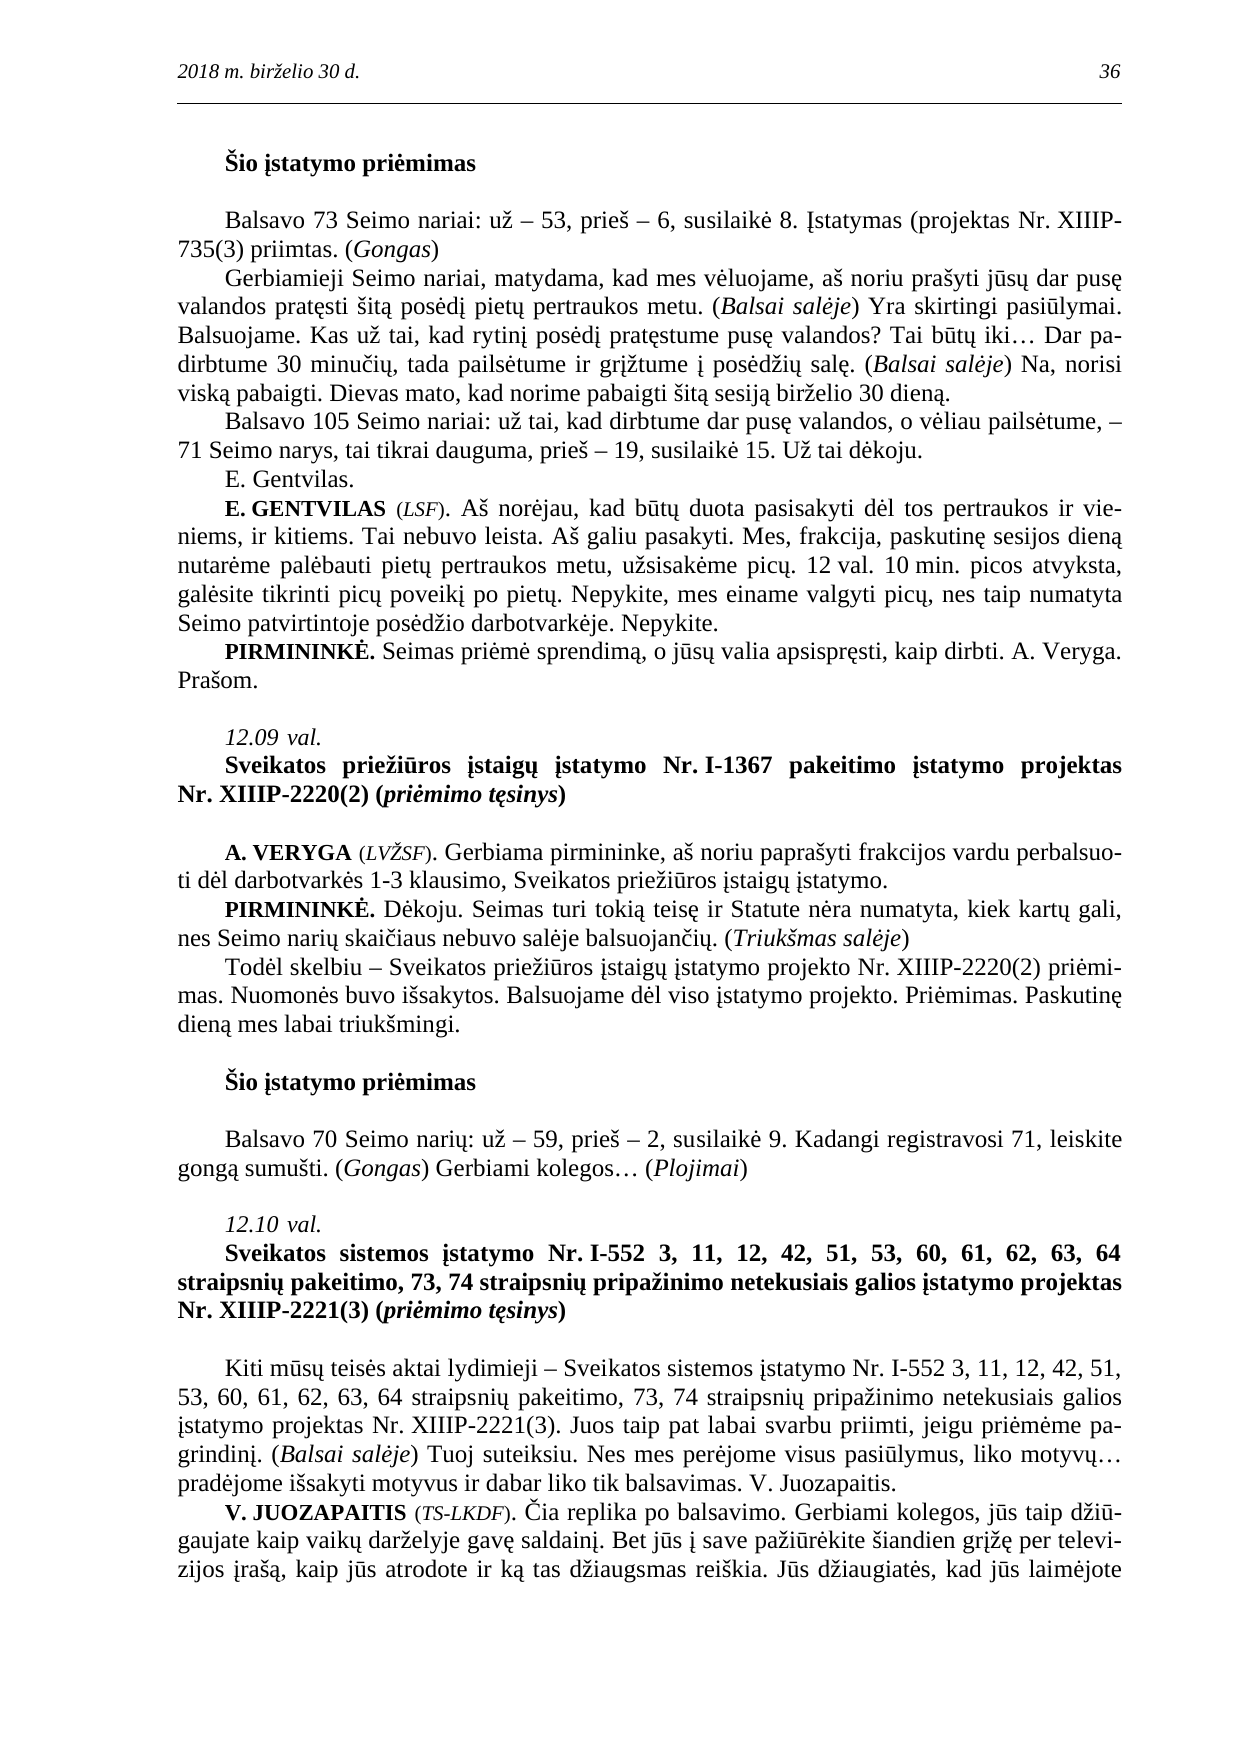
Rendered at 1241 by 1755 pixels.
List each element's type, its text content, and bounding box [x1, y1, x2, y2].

text 12.10 val. [224, 1210, 1122, 1238]
text Svei­ka­tos prie­žiū­ros įstai­gų įsta­ty­mo Nr. I-1367 pa­kei­ti­mo įsta­ty­mo pro­jek­tas Nr. XIIIP-2220(2) (pri­ėmi­mo tę­si­nys) [177, 750, 1122, 808]
text Bal­sa­vo 105 Sei­mo na­riai: už tai, kad dirb­tu­me dar pu­sę va­lan­dos, o vė­liau pail­sė­tu­me, – 71 Sei­mo na­rys, tai tik­rai dau­gu­ma, prieš – 19, su­si­lai­kė 15. Už tai dė­ko­ju. [177, 406, 1122, 464]
text 12.09 val. [224, 723, 1122, 750]
text Bal­sa­vo 70 Sei­mo na­rių: už – 59, prieš – 2, su­si­lai­kė 9. Ka­dan­gi re­gist­ra­vo­si 71, leis­ki­te gon­gą su­muš­ti. (Gon­gas) Ger­bia­mi ko­le­gos… (Plo­ji­mai) [177, 1124, 1122, 1182]
text Ki­ti mū­sų tei­sės ak­tai ly­di­mie­ji – Svei­ka­tos sis­te­mos įsta­ty­mo Nr. I-552 3, 11, 12, 42, 51, 53, 60, 61, 62, 63, 64 straips­nių pa­kei­ti­mo, 73, 74 straips­nių pri­pa­ži­ni­mo ne­te­ku­siais ga­lios įsta­ty­mo pro­jek­tas Nr. XIIIP-2221(3). Juos taip pat la­bai svar­bu pri­im­ti, jei­gu pri­ėmė­me pa­grin­di­nį. (Bal­sai sa­lė­je) Tuoj su­teik­siu. Nes mes per­ėjo­me vi­sus pa­siū­ly­mus, li­ko mo­ty­vų… pra­dė­jo­me iš­sa­ky­ti mo­ty­vus ir da­bar li­ko tik bal­sa­vi­mas. V. Juo­za­pai­tis. [177, 1353, 1122, 1497]
text PIRMININKĖ. Dė­ko­ju. Sei­mas tu­ri to­kią tei­sę ir Sta­tu­te nė­ra nu­ma­ty­ta, kiek kar­tų ga­li, nes Sei­mo na­rių skai­čiaus ne­bu­vo sa­lė­je bal­suo­jan­čių. (Triukš­mas sa­lė­je) [177, 894, 1122, 952]
text Šio įsta­ty­mo pri­ėmi­mas [177, 1067, 1122, 1095]
text PIRMININKĖ. Sei­mas pri­ėmė spren­di­mą, o jū­sų va­lia ap­si­spręs­ti, kaip dirb­ti. A. Ve­ry­ga. Pra­šom. [177, 636, 1122, 694]
text V. JUOZAPAITIS (TS-LKDF). Čia re­pli­ka po bal­sa­vi­mo. Ger­bia­mi ko­le­gos, jūs taip džiū­gau­ja­te kaip vai­kų dar­že­ly­je ga­vę sal­dai­nį. Bet jūs į sa­ve pa­žiū­rė­ki­te šian­dien grį­žę per te­le­vi­zi­jos įra­šą, kaip jūs at­ro­do­te ir ką tas džiaugs­mas reiš­kia. Jūs džiau­gia­tės, kad jūs lai­mė­jo­te [177, 1497, 1122, 1583]
text E. GENTVILAS (LSF). Aš no­rė­jau, kad bū­tų duo­ta pa­si­sa­ky­ti dėl tos per­trau­kos ir vie­niems, ir ki­tiems. Tai ne­bu­vo leis­ta. Aš ga­liu pa­sa­ky­ti. Mes, frak­ci­ja, pas­ku­ti­nę se­si­jos die­ną nu­ta­rė­me pa­lė­bau­ti pie­tų per­trau­kos me­tu, už­si­sa­kė­me pi­cų. 12 val. 10 min. pi­cos at­vyks­ta, ga­lė­si­te tik­rin­ti pi­cų po­vei­kį po pie­tų. Ne­py­ki­te, mes ei­na­me val­gy­ti pi­cų, nes taip nu­ma­ty­ta Sei­mo pa­tvir­tin­to­je po­sė­džio dar­bo­tvarkėje. Ne­py­ki­te. [177, 493, 1122, 636]
text Ger­bia­mie­ji Sei­mo na­riai, ma­ty­da­ma, kad mes vė­luo­ja­me, aš no­riu pra­šy­ti jū­sų dar pu­sę va­lan­dos pra­tęs­ti ši­tą po­sė­dį pie­tų per­trau­kos me­tu. (Bal­sai sa­lė­je) Yra skir­tin­gi pa­siū­ly­mai. Bal­suo­ja­me. Kas už tai, kad ry­ti­nį po­sė­dį pra­tęs­tu­me pu­sę va­lan­dos? Tai bū­tų iki… Dar pa­dirb­tu­me 30 mi­nu­čių, ta­da pail­sė­tu­me ir grįž­tu­me į po­sė­džių sa­lę. (Bal­sai sa­lė­je) Na, no­ri­si vis­ką pa­baig­ti. Die­vas ma­to, kad no­ri­me pa­baig­ti ši­tą se­si­ją bir­že­lio 30 die­ną. [177, 263, 1122, 406]
text A. VERYGA (LVŽSF). Ger­bia­ma pir­mi­nin­ke, aš no­riu pa­pra­šy­ti frak­ci­jos var­du per­bal­suo­ti dėl dar­bo­tvarkės 1-3 klau­si­mo, Svei­ka­tos prie­žiū­ros įstai­gų įsta­ty­mo. [177, 837, 1122, 894]
text Svei­ka­tos sis­te­mos įsta­ty­mo Nr. I-552 3, 11, 12, 42, 51, 53, 60, 61, 62, 63, 64 straipsnių pa­kei­ti­mo, 73, 74 straips­nių pri­pa­ži­ni­mo ne­te­ku­siais ga­lios įsta­ty­mo pro­jek­tas Nr. XIIIP-2221(3) (pri­ėmi­mo tę­si­nys) [177, 1238, 1122, 1324]
text To­dėl skel­biu – Svei­ka­tos prie­žiū­ros įstai­gų įsta­ty­mo pro­jek­to Nr. XIIIP-2220(2) pri­ėmi­mas. Nuo­mo­nės bu­vo iš­sa­ky­tos. Bal­suo­ja­me dėl vi­so įsta­ty­mo pro­jek­to. Pri­ėmi­mas. Pas­ku­ti­nę die­ną mes la­bai triukš­min­gi. [177, 952, 1122, 1038]
text Bal­sa­vo 73 Sei­mo na­riai: už – 53, prieš – 6, su­si­lai­kė 8. Įsta­ty­mas (pro­jek­tas Nr. XIIIP-735(3) pri­im­tas. (Gon­gas) [177, 205, 1122, 263]
text E. Gent­vi­las. [177, 464, 1122, 493]
text Šio įsta­ty­mo pri­ėmi­mas [177, 148, 1122, 176]
